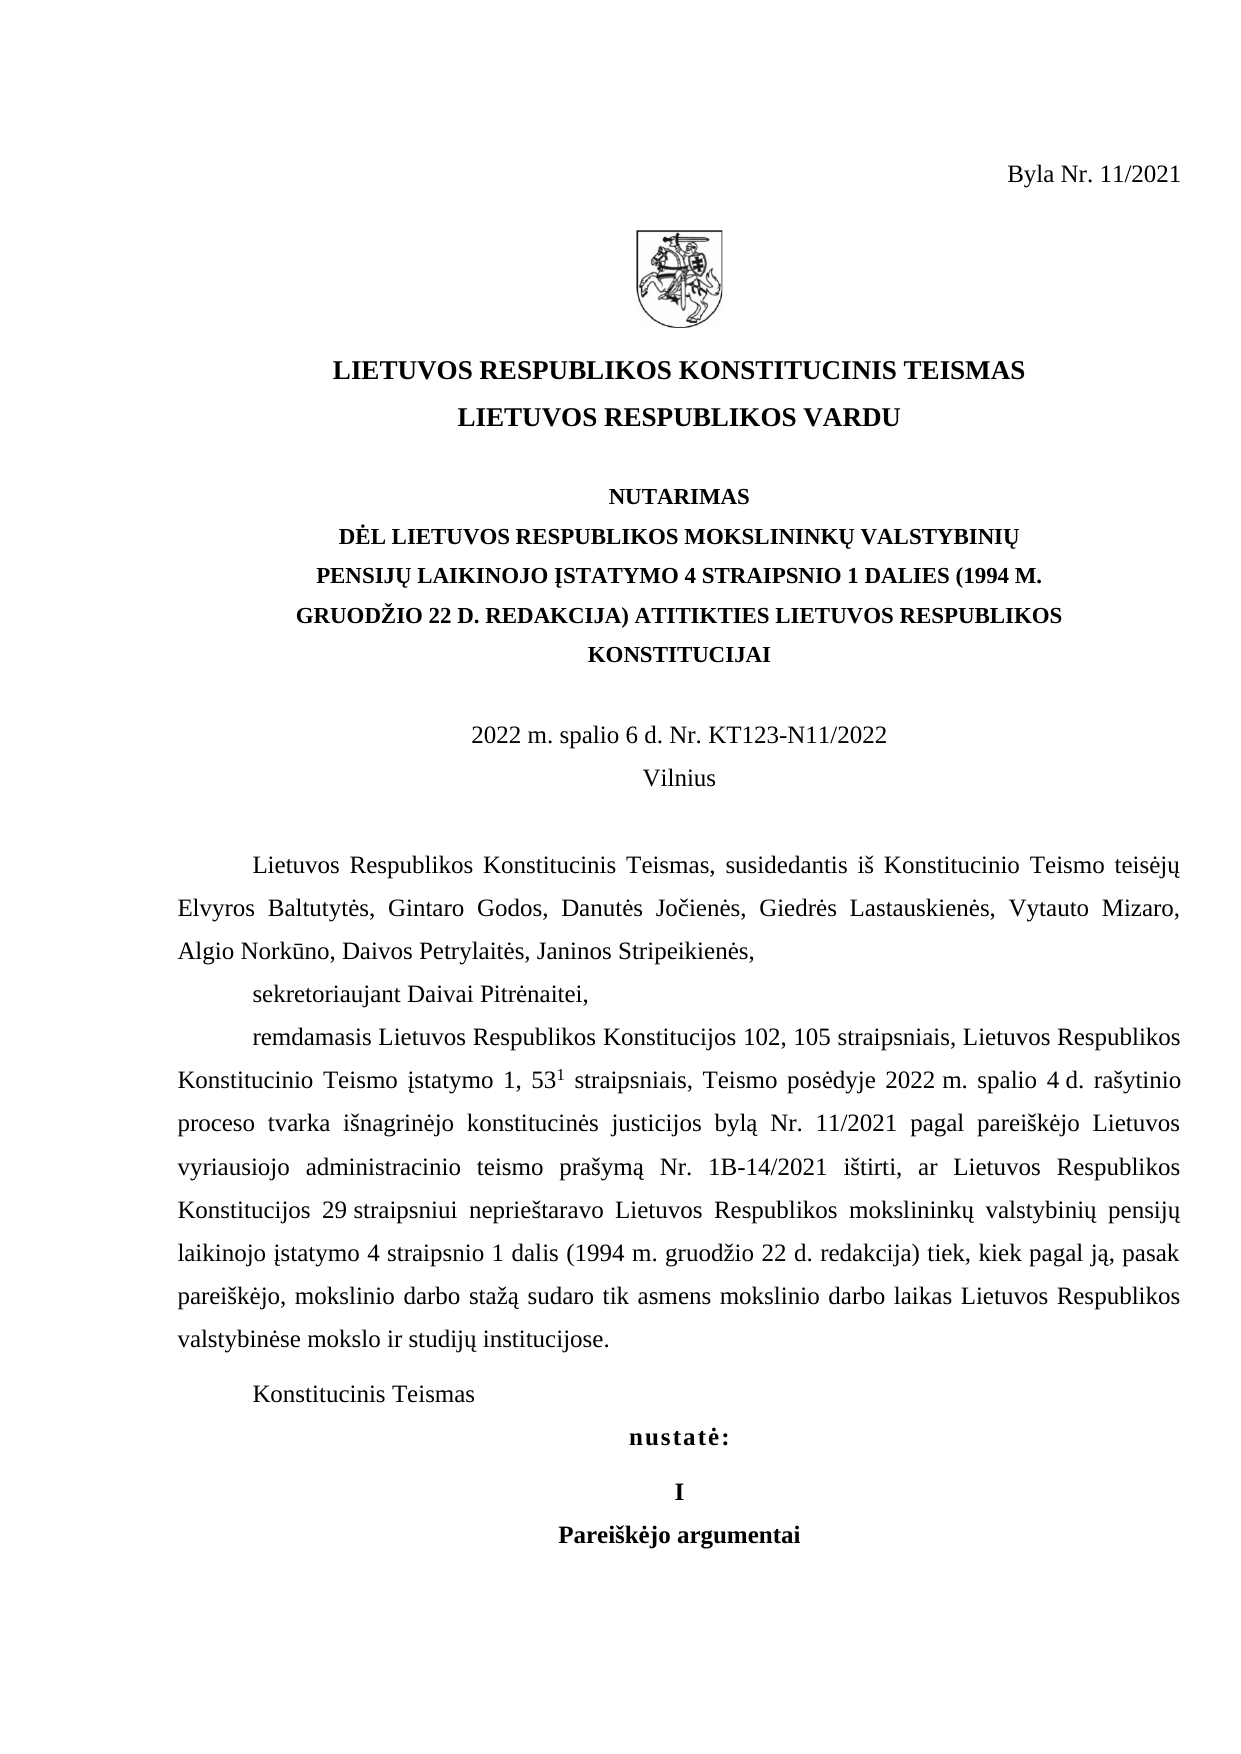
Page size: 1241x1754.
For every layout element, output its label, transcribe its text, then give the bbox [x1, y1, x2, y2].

text nustatė: [177, 1422, 1181, 1451]
text sekretoriaujant Daivai Pitrėnaitei, [177, 979, 1181, 1008]
text Byla Nr. 11/2021 [177, 159, 1181, 187]
text Lietuvos Respublikos Konstitucinis Teismas, susidedantis iš Konstitucinio Teismo teisėjų Elvyros Baltutytės, Gintaro Godos, Danutės Jočienės, Giedrės Lastauskienės, Vytauto Mizaro, Algio Norkūno, Daivos Petrylaitės, Janinos Stripeikienės, [177, 850, 1181, 965]
text Konstitucinis Teismas [177, 1379, 1181, 1408]
text Pareiškėjo argumentai [177, 1521, 1181, 1549]
subtitle NUTARIMAS [295, 483, 1063, 510]
text LIETUVOS RESPUBLIKOS KONSTITUCINIS TEISMAS [177, 354, 1181, 385]
text Vilnius [177, 763, 1181, 792]
text remdamasis Lietuvos Respublikos Konstitucijos 102, 105 straipsniais, Lietuvos Respublikos Konstitucinio Teismo įstatymo 1, 531 straipsniais, Teismo posėdyje 2022 m. spalio 4 d. rašytinio proceso tvarka išnagrinėjo konstitucinės justicijos bylą Nr. 11/2021 pagal pareiškėjo Lietuvos vyriausiojo administracinio teismo prašymą Nr. 1B-14/2021 ištirti, ar Lietuvos Respublikos Konstitucijos 29 straipsniui neprieštaravo Lietuvos Respublikos mokslininkų valstybinių pensijų laikinojo įstatymo 4 straipsnio 1 dalis (1994 m. gruodžio 22 d. redakcija) tiek, kiek pagal ją, pasak pareiškėjo, mokslinio darbo stažą sudaro tik asmens mokslinio darbo laikas Lietuvos Respublikos valstybinėse mokslo ir studijų institucijose. [177, 1022, 1181, 1353]
text LIETUVOS RESPUBLIKOS VARDU [177, 401, 1181, 432]
text Dėl Lietuvos Respublikos mokslininkų valstybinių pensijų laikinojo įstatymo 4 straipsnio 1 dalies (1994 m. gruodžio 22 d. REDAKCIJA) atitikties Lietuvos Respublikos Konstitucijai [295, 523, 1063, 668]
text 2022 m. spalio 6 d. Nr. KT123-N11/2022 [177, 720, 1181, 749]
text I [177, 1477, 1181, 1506]
